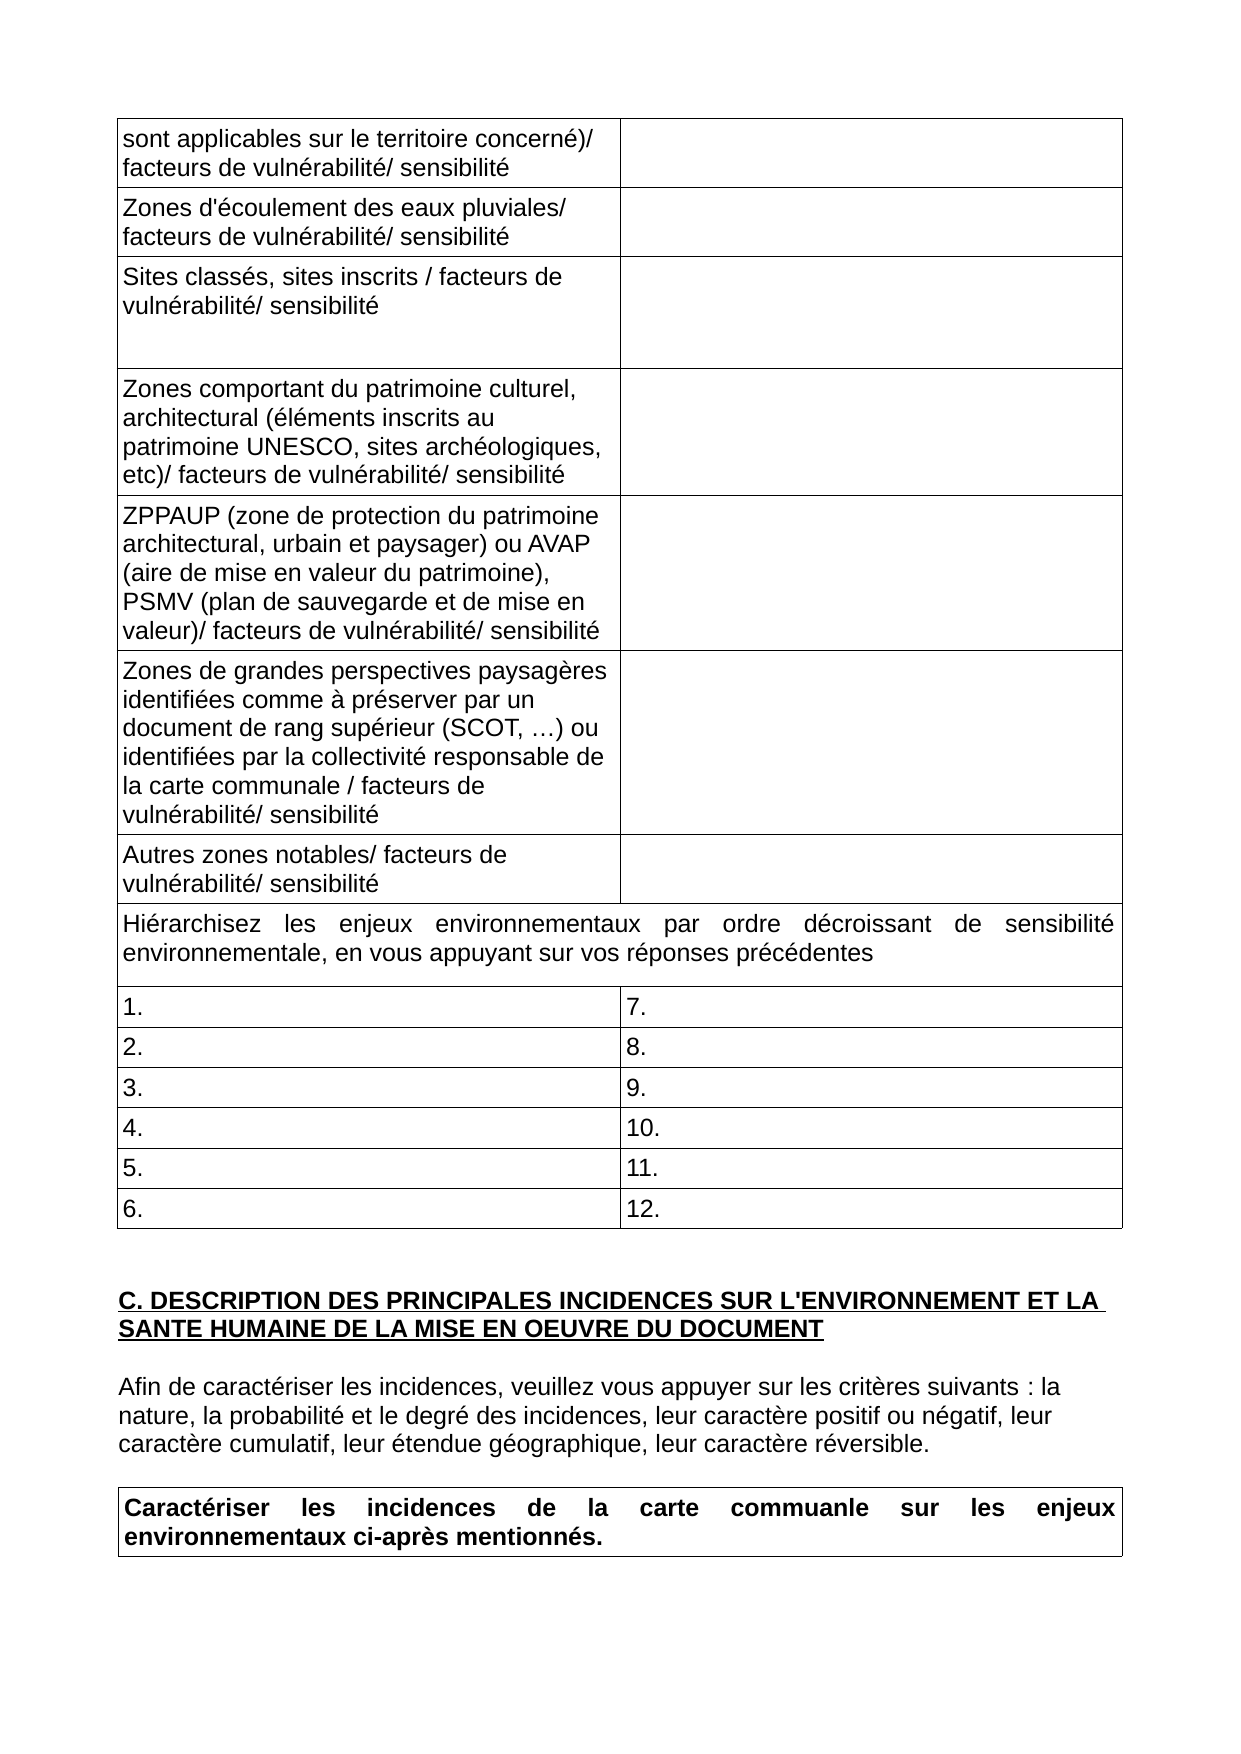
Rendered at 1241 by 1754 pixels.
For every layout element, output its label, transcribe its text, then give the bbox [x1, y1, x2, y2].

table_cell Sites classés, sites inscrits / facteurs de vulnérabilité/ sensibilité [118, 257, 620, 368]
table_cell [621, 835, 1122, 903]
table_cell 2. [118, 1028, 620, 1067]
table_cell [621, 496, 1122, 650]
table_cell 7. [621, 987, 1122, 1027]
text Afin de caractériser les incidences, veuillez vous appuyer sur les critères suivants : la nature, la probabilité et le degré des incidences, leur caractère positif ou négatif, leur caractère cumulatif, leur étendue géographique, leur caractère réversible. [118, 1372, 1122, 1458]
table_cell sont applicables sur le territoire concerné)/ facteurs de vulnérabilité/ sensibilité [118, 119, 620, 187]
table_cell 3. [118, 1068, 620, 1107]
table_cell 11. [621, 1149, 1122, 1188]
table_cell 8. [621, 1028, 1122, 1067]
table_cell [621, 257, 1122, 368]
table_header Caractériser les incidences de la carte commuanle sur les enjeux environnementaux ci-après mentionnés. [119, 1488, 1122, 1556]
table_cell Hiérarchisez les enjeux environnementaux par ordre décroissant de sensibilité environnementale, en vous appuyant sur vos réponses précédentes [118, 904, 1122, 986]
table_cell 5. [118, 1149, 620, 1188]
table_cell 10. [621, 1108, 1122, 1147]
table_cell Zones d'écoulement des eaux pluviales/ facteurs de vulnérabilité/ sensibilité [118, 188, 620, 256]
table_cell 9. [621, 1068, 1122, 1107]
text C. DESCRIPTION DES PRINCIPALES INCIDENCES SUR L'ENVIRONNEMENT ET LA SANTE HUMAINE DE LA MISE EN OEUVRE DU DOCUMENT [118, 1286, 1122, 1343]
table_cell 1. [118, 987, 620, 1027]
table_cell [621, 651, 1122, 834]
table_cell 12. [621, 1189, 1122, 1228]
table_cell Zones de grandes perspectives paysagères identifiées comme à préserver par un document de rang supérieur (SCOT, …) ou identifiées par la collectivité responsable de la carte communale / facteurs de vulnérabilité/ sensibilité [118, 651, 620, 834]
table_cell 4. [118, 1108, 620, 1147]
table_cell 6. [118, 1189, 620, 1228]
table_cell [621, 188, 1122, 256]
table_cell [621, 119, 1122, 187]
table_cell Zones comportant du patrimoine culturel, architectural (éléments inscrits au patrimoine UNESCO, sites archéologiques, etc)/ facteurs de vulnérabilité/ sensibilité [118, 369, 620, 495]
table_cell Autres zones notables/ facteurs de vulnérabilité/ sensibilité [118, 835, 620, 903]
table_cell ZPPAUP (zone de protection du patrimoine architectural, urbain et paysager) ou AVAP (aire de mise en valeur du patrimoine), PSMV (plan de sauvegarde et de mise en valeur)/ facteurs de vulnérabilité/ sensibilité [118, 496, 620, 650]
table_cell [621, 369, 1122, 495]
